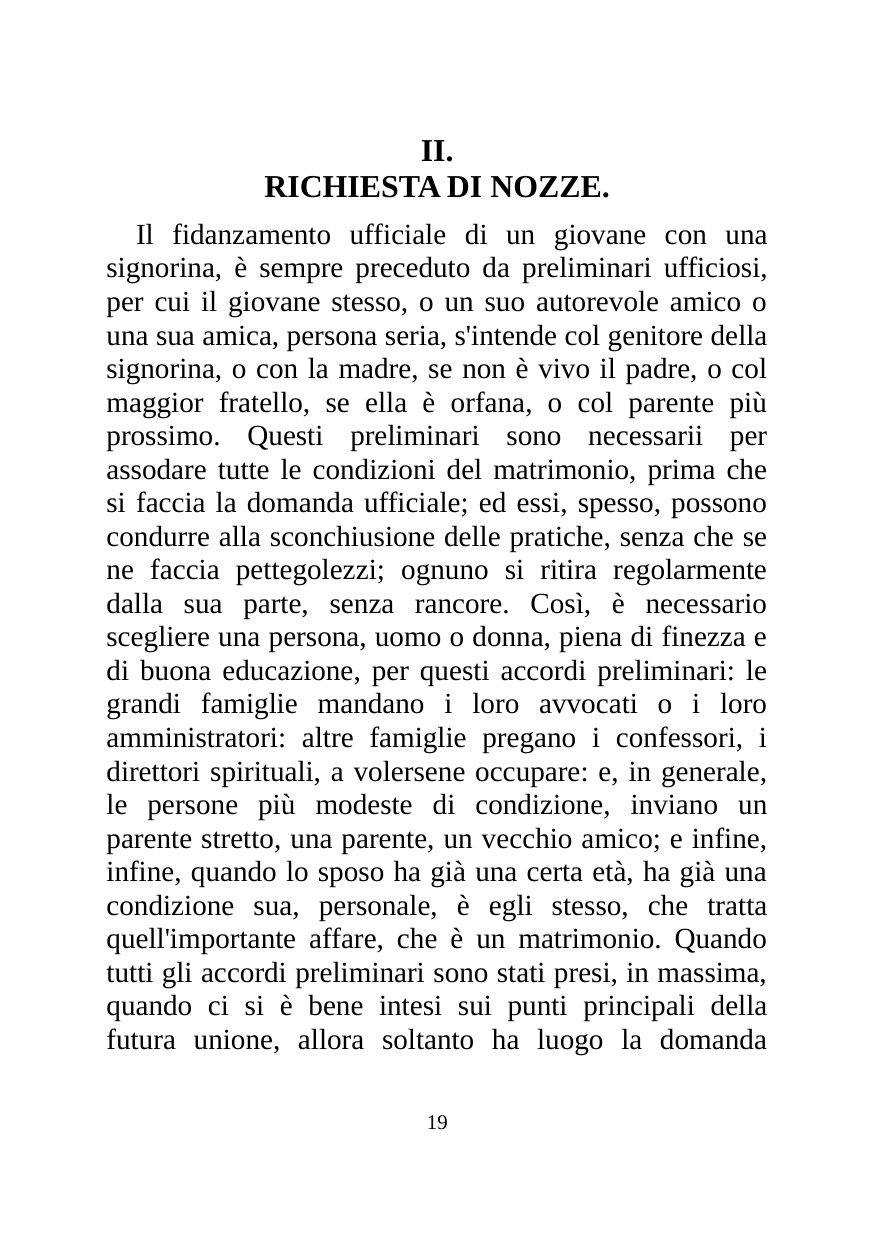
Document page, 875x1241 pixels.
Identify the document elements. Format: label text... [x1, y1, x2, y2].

subtitle II. RICHIESTA DI NOZZE. [106, 131, 768, 204]
text Il fidanzamento ufficiale di un giovane con una signorina, è sempre preceduto da preliminari ufficiosi, per cui il giovane stesso, o un suo autorevole amico o una sua amica, persona seria, s'intende col genitore della signorina, o con la madre, se non è vivo il padre, o col maggior fratello, se ella è orfana, o col parente più prossimo. Questi preliminari sono necessarii per assodare tutte le condizioni del matrimonio, prima che si faccia la domanda ufficiale; ed essi, spesso, possono condurre alla sconchiusione delle pratiche, senza che se ne faccia pettegolezzi; ognuno si ritira regolarmente dalla sua parte, senza rancore. Così, è necessario scegliere una persona, uomo o donna, piena di finezza e di buona educazione, per questi accordi preliminari: le grandi famiglie mandano i loro avvocati o i loro amministratori: altre famiglie pregano i confessori, i direttori spirituali, a volersene occupare: e, in generale, le persone più modeste di condizione, inviano un parente stretto, una parente, un vecchio amico; e infine, infine, quando lo sposo ha già una certa età, ha già una condizione sua, personale, è egli stesso, che tratta quell'importante affare, che è un matrimonio. Quando tutti gli accordi preliminari sono stati presi, in massima, quando ci si è bene intesi sui punti principali della futura unione, allora soltanto ha luogo la domanda [106, 217, 768, 1056]
